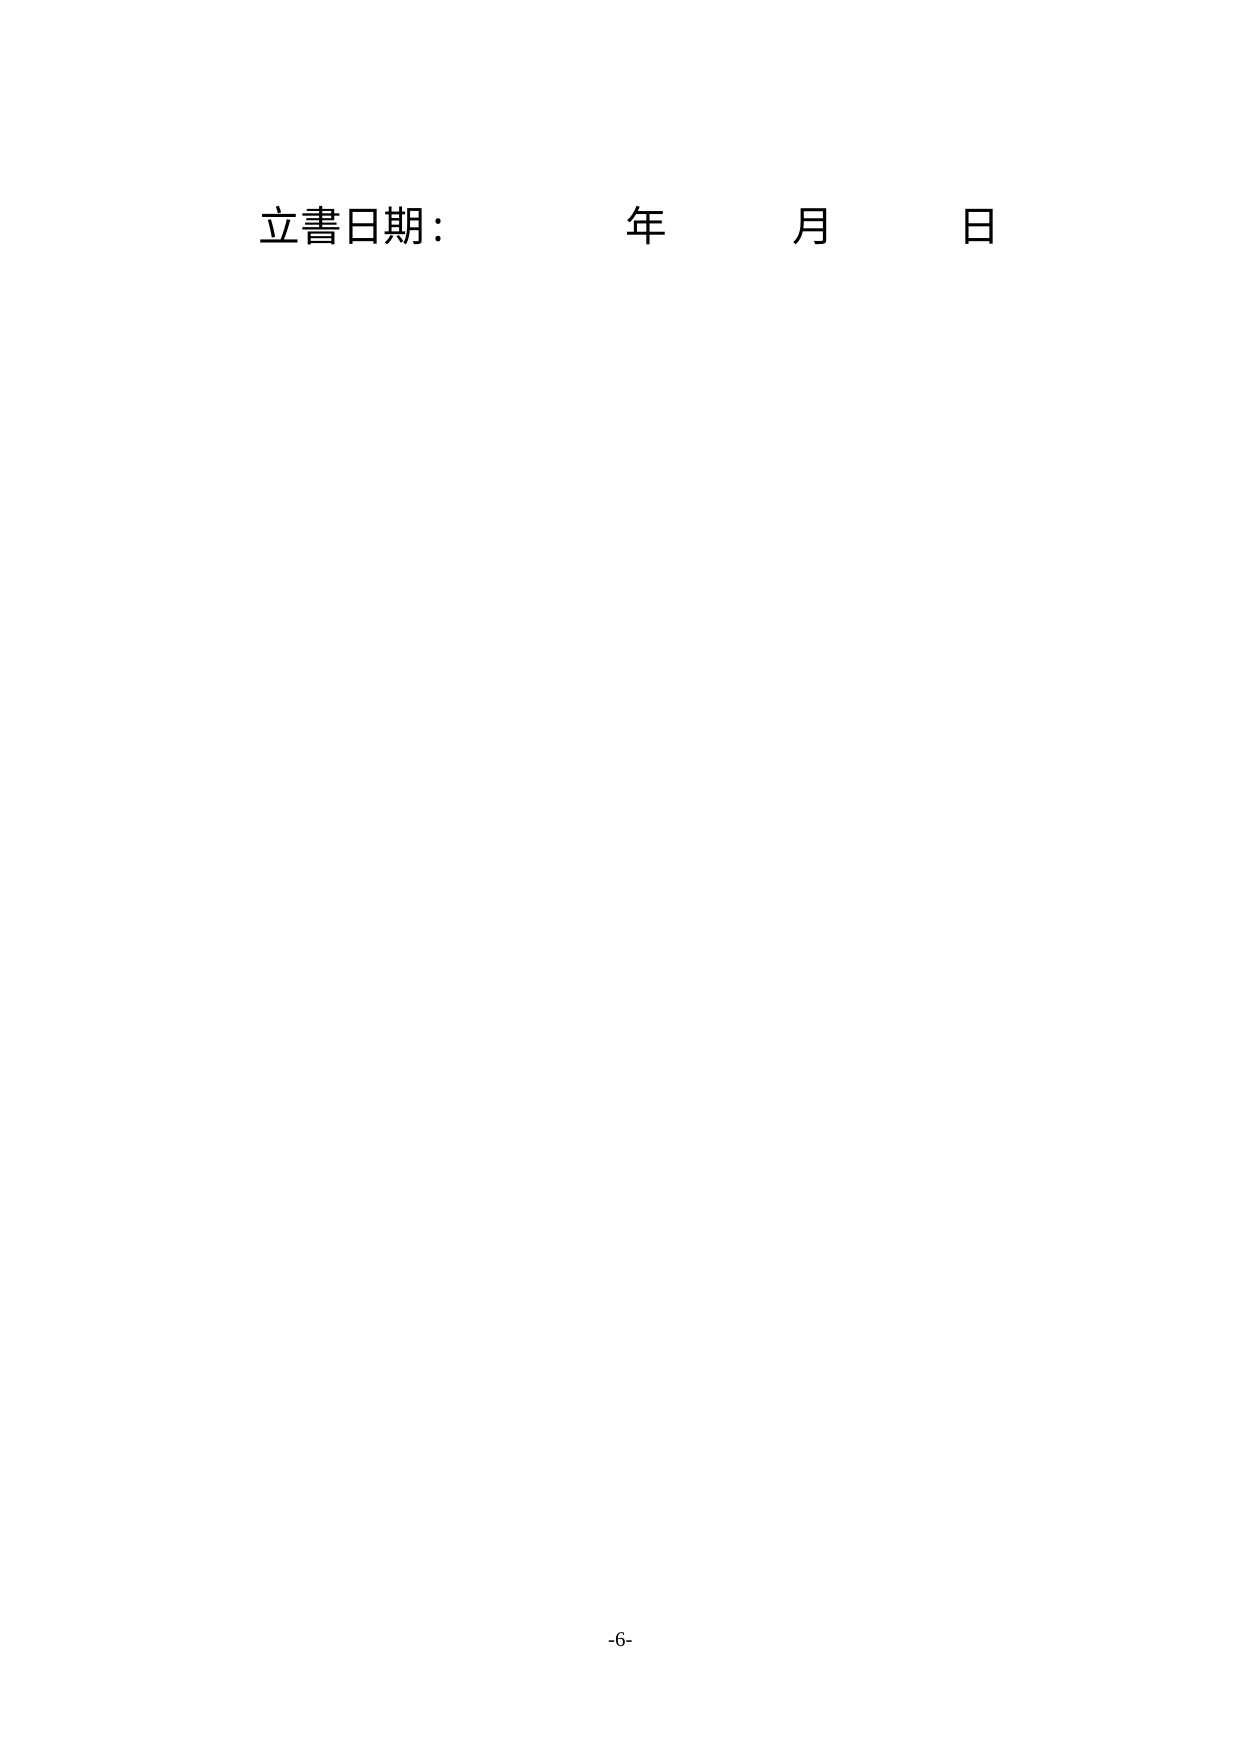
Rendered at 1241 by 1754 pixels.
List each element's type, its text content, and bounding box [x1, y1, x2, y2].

text 立書日期: 年 月 日 [78, 182, 1181, 244]
